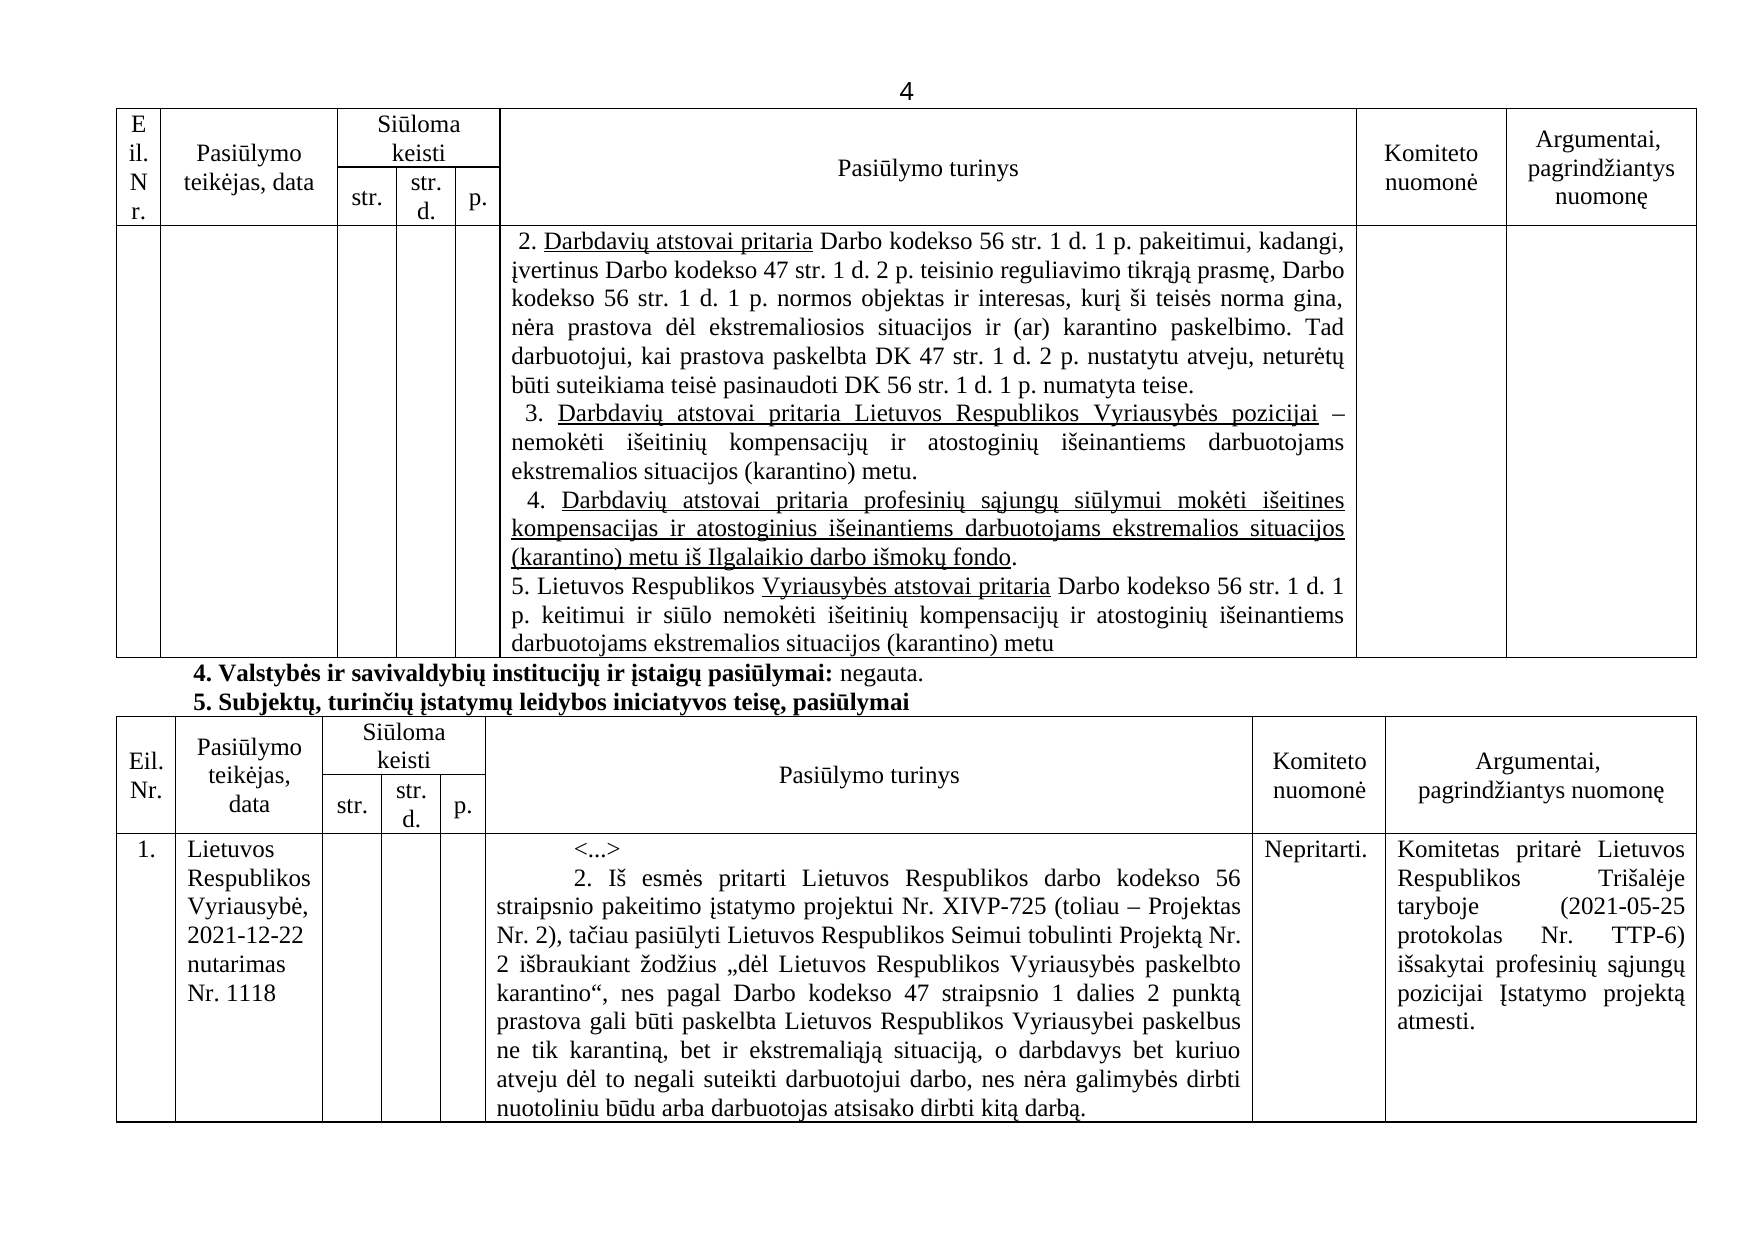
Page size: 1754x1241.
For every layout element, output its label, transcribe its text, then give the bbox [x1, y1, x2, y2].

table_cell str. [338, 168, 396, 225]
table_cell 2. Darbdavių atstovai pritaria Darbo kodekso 56 str. 1 d. 1 p. pakeitimui, kadangi, įvertinus Darbo kodekso 47 str. 1 d. 2 p. teisinio reguliavimo tikrąją prasmę, Darbo kodekso 56 str. 1 d. 1 p. normos objektas ir interesas, kurį ši teisės norma gina, nėra prastova dėl ekstremaliosios situacijos ir (ar) karantino paskelbimo. Tad darbuotojui, kai prastova paskelbta DK 47 str. 1 d. 2 p. nustatytu atveju, neturėtų būti suteikiama teisė pasinaudoti DK 56 str. 1 d. 1 p. numatyta teise. 3. Darbdavių atstovai pritaria Lietuvos Respublikos Vyriausybės pozicijai – nemokėti išeitinių kompensacijų ir atostoginių išeinantiems darbuotojams ekstremalios situacijos (karantino) metu. 4. Darbdavių atstovai pritaria profesinių sąjungų siūlymui mokėti išeitines kompensacijas ir atostoginius išeinantiems darbuotojams ekstremalios situacijos (karantino) metu iš Ilgalaikio darbo išmokų fondo. 5. Lietuvos Respublikos Vyriausybės atstovai pritaria Darbo kodekso 56 str. 1 d. 1 p. keitimui ir siūlo nemokėti išeitinių kompensacijų ir atostoginių išeinantiems darbuotojams ekstremalios situacijos (karantino) metu [501, 226, 1356, 657]
table_cell [441, 834, 485, 1121]
table_header Pasiūlymo turinys [501, 109, 1356, 225]
table_cell [397, 226, 455, 657]
table_cell [117, 226, 160, 657]
table_cell [161, 226, 337, 657]
table_header Siūloma keisti [338, 109, 499, 166]
table_cell [456, 226, 499, 657]
table_cell [1357, 226, 1506, 657]
table_cell str. d. [382, 775, 440, 833]
table_header Pasiūlymo teikėjas, data [161, 109, 337, 225]
table_cell [1507, 226, 1696, 657]
table_header Pasiūlymo turinys [486, 717, 1252, 833]
table_cell str. [323, 775, 381, 833]
table_cell p. [456, 168, 499, 225]
subtitle 5. Subjektų, turinčių įstatymų leidybos iniciatyvos teisę, pasiūlymai [118, 687, 1695, 716]
table_header Eil. Nr. [117, 109, 160, 225]
table_header Argumentai, pagrindžiantys nuomonę [1386, 717, 1696, 833]
table_header Eil. Nr. [117, 717, 175, 833]
table_cell <...> 2. Iš esmės pritarti Lietuvos Respublikos darbo kodekso 56 straipsnio pakeitimo įstatymo projektui Nr. XIVP-725 (toliau – Projektas Nr. 2), tačiau pasiūlyti Lietuvos Respublikos Seimui tobulinti Projektą Nr. 2 išbraukiant žodžius „dėl Lietuvos Respublikos Vyriausybės paskelbto karantino“, nes pagal Darbo kodekso 47 straipsnio 1 dalies 2 punktą prastova gali būti paskelbta Lietuvos Respublikos Vyriausybei paskelbus ne tik karantiną, bet ir ekstremaliąją situaciją, o darbdavys bet kuriuo atveju dėl to negali suteikti darbuotojui darbo, nes nėra galimybės dirbti nuotoliniu būdu arba darbuotojas atsisako dirbti kitą darbą. [486, 834, 1252, 1121]
table_header Komiteto nuomonė [1253, 717, 1385, 833]
table_cell Komitetas pritarė Lietuvos Respublikos Trišalėje taryboje (2021-05-25 protokolas Nr. TTP-6) išsakytai profesinių sąjungų pozicijai Įstatymo projektą atmesti. [1386, 834, 1696, 1121]
table_header Argumentai, pagrindžiantys nuomonę [1507, 109, 1696, 225]
table_cell str. d. [397, 168, 455, 225]
table_cell Lietuvos Respublikos Vyriausybė, 2021-12-22 nutarimas Nr. 1118 [176, 834, 322, 1121]
table_cell 1. [117, 834, 175, 1121]
table_cell [338, 226, 396, 657]
table_cell [323, 834, 381, 1121]
table_cell [382, 834, 440, 1121]
table_header Komiteto nuomonė [1357, 109, 1506, 225]
table_header Siūloma keisti [323, 717, 485, 774]
subtitle 4. Valstybės ir savivaldybių institucijų ir įstaigų pasiūlymai: negauta. [118, 658, 1695, 687]
table_header Pasiūlymo teikėjas, data [176, 717, 322, 833]
table_cell Nepritarti. [1253, 834, 1385, 1121]
table_cell p. [441, 775, 485, 833]
